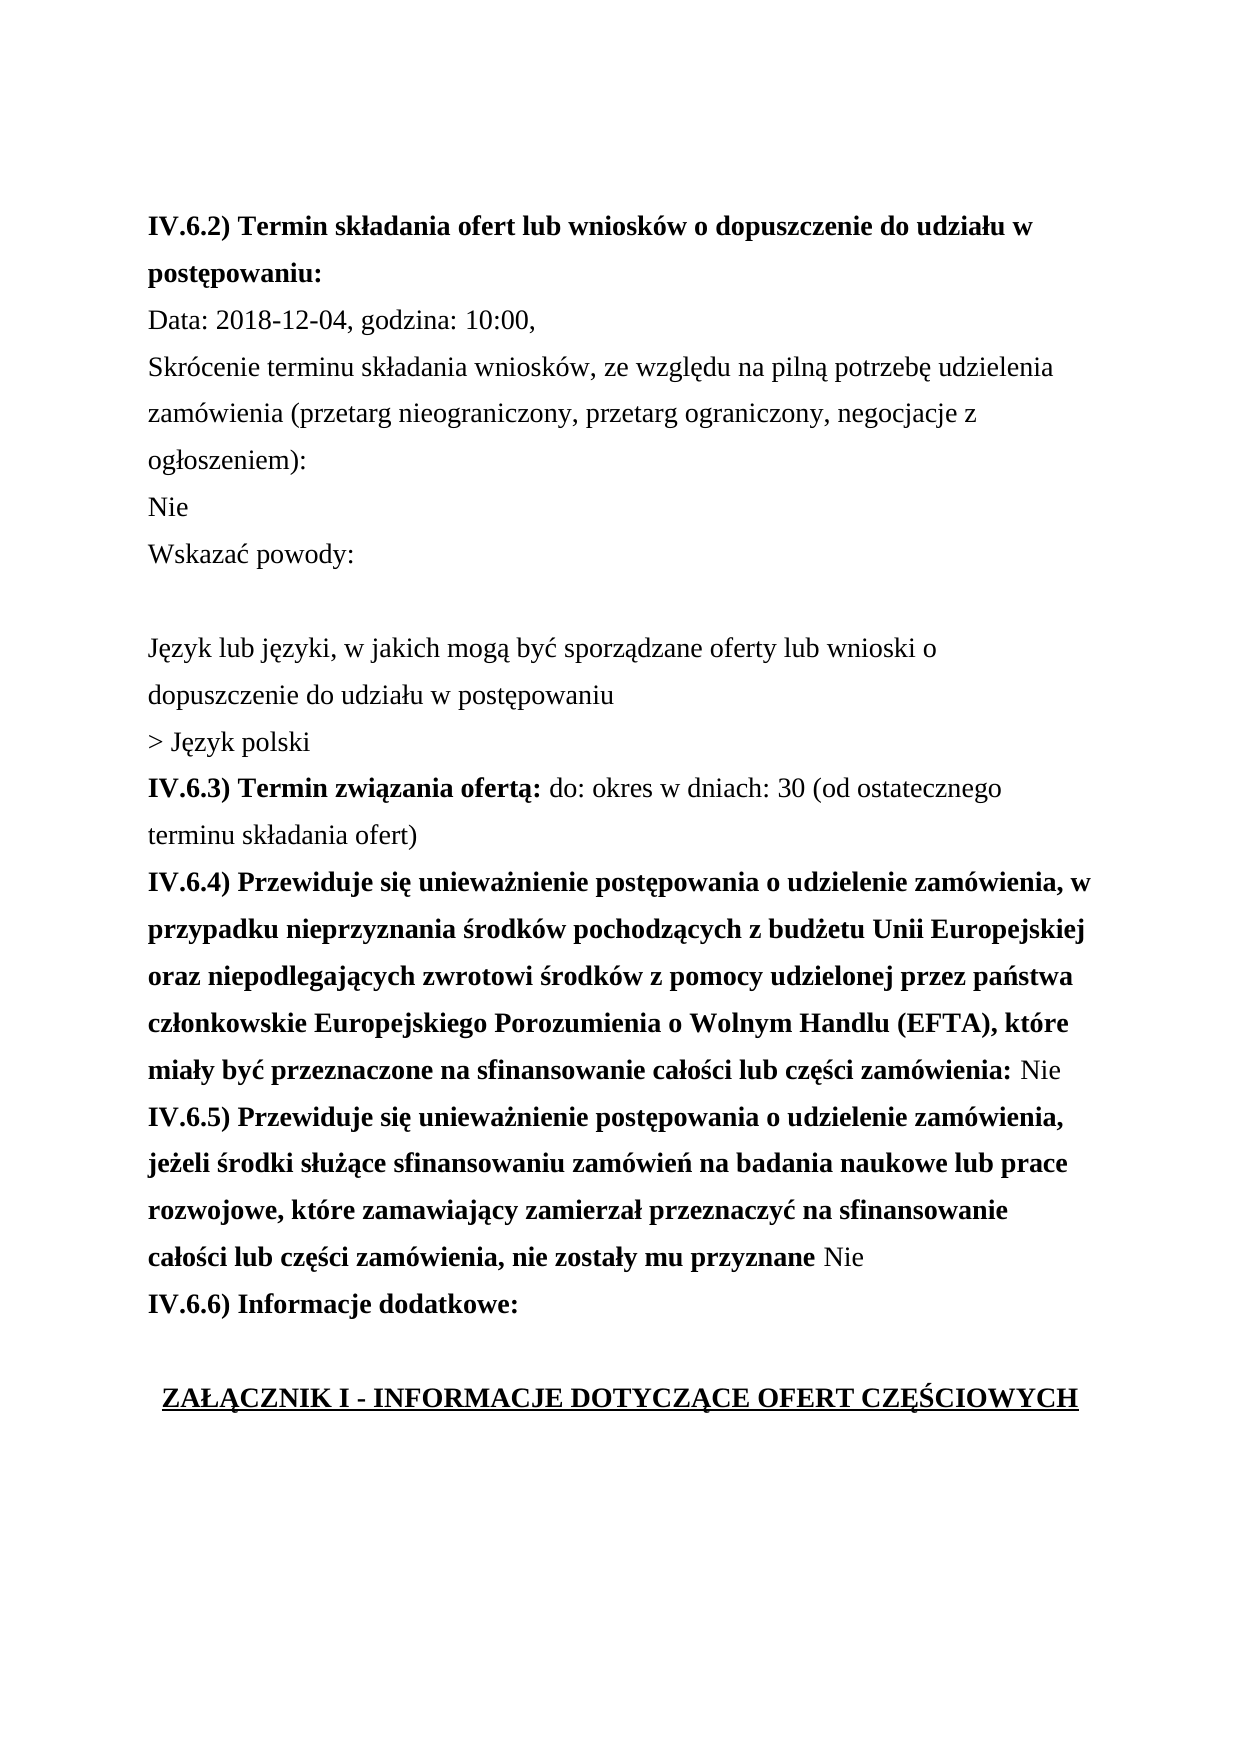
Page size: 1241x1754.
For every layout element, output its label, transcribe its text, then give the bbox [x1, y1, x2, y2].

text IV.6.2) Termin składania ofert lub wniosków o dopuszczenie do udziału w postępowaniu: Data: 2018-12-04, godzina: 10:00, Skrócenie terminu składania wniosków, ze względu na pilną potrzebę udzielenia zamówienia (przetarg nieograniczony, przetarg ograniczony, negocjacje z ogłoszeniem): Nie Wskazać powody: Język lub języki, w jakich mogą być sporządzane oferty lub wnioski o dopuszczenie do udziału w postępowaniu > Język polski IV.6.3) Termin związania ofertą: do: okres w dniach: 30 (od ostatecznego terminu składania ofert) IV.6.4) Przewiduje się unieważnienie postępowania o udzielenie zamówienia, w przypadku nieprzyznania środków pochodzących z budżetu Unii Europejskiej oraz niepodlegających zwrotowi środków z pomocy udzielonej przez państwa członkowskie Europejskiego Porozumienia o Wolnym Handlu (EFTA), które miały być przeznaczone na sfinansowanie całości lub części zamówienia: Nie IV.6.5) Przewiduje się unieważnienie postępowania o udzielenie zamówienia, jeżeli środki służące sfinansowaniu zamówień na badania naukowe lub prace rozwojowe, które zamawiający zamierzał przeznaczyć na sfinansowanie całości lub części zamówienia, nie zostały mu przyznane Nie IV.6.6) Informacje dodatkowe: [148, 148, 1093, 1366]
text ZAŁĄCZNIK I - INFORMACJE DOTYCZĄCE OFERT CZĘŚCIOWYCH [148, 1366, 1093, 1413]
